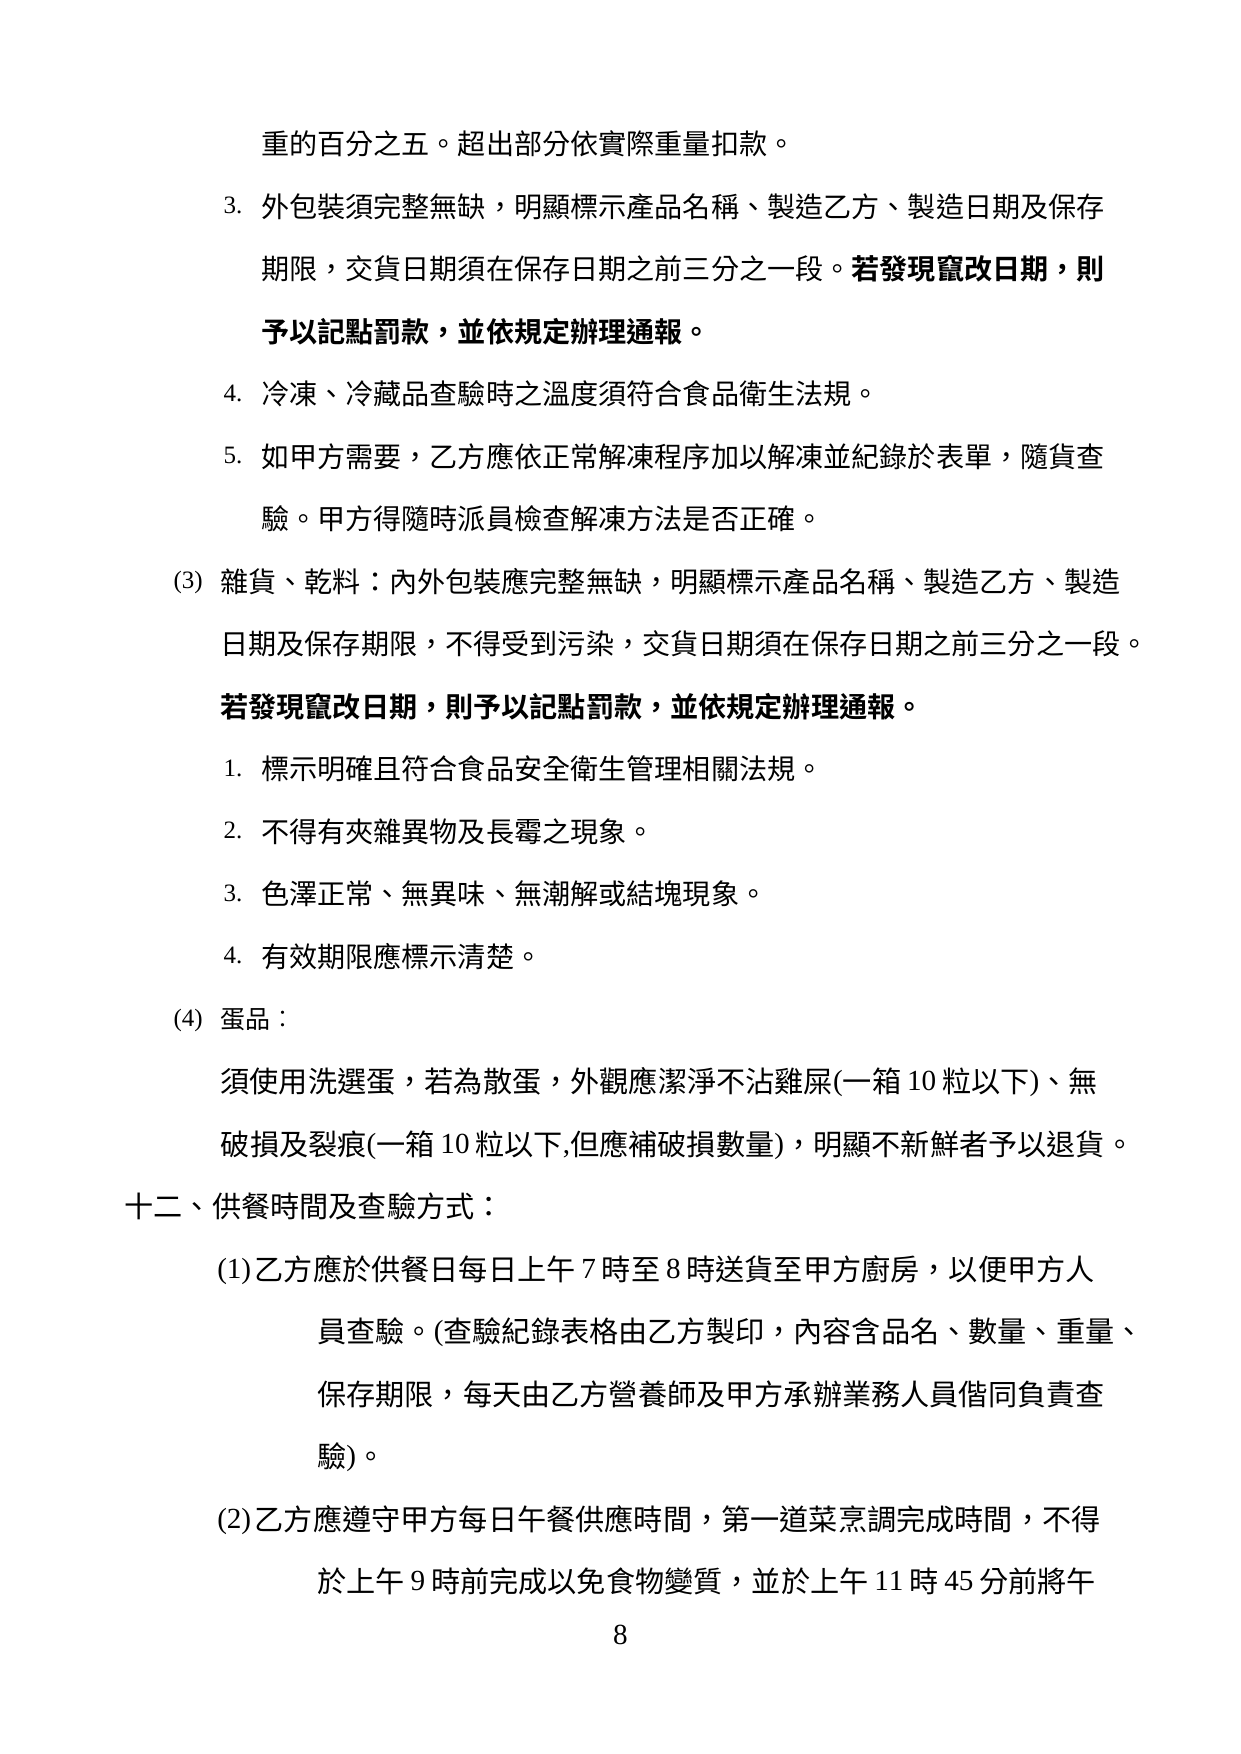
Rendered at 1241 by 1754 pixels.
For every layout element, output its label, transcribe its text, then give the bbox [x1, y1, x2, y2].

list 乙方應遵守甲方每日午餐供應時間，第一道菜烹調完成時間，不得於上午9時前完成以免食物變質，並於上午11時45分前將午 [217, 1476, 1123, 1601]
list 有效期限應標示清楚。 [223, 913, 1123, 976]
text 十二、供餐時間及查驗方式： [117, 1163, 1123, 1226]
list 乙方應於供餐日每日上午7時至8時送貨至甲方廚房，以便甲方人員查驗。(查驗紀錄表格由乙方製印，內容含品名、數量、重量、保存期限，每天由乙方營養師及甲方承辦業務人員偕同負責查驗)。 [217, 1226, 1123, 1476]
list 重的百分之五。超出部分依實際重量扣款。 [223, 101, 1123, 163]
list 外包裝須完整無缺，明顯標示產品名稱、製造乙方、製造日期及保存期限，交貨日期須在保存日期之前三分之一段。若發現竄改日期，則予以記點罰款，並依規定辦理通報。 [223, 163, 1123, 351]
list 不得有夾雜異物及長霉之現象。 [223, 788, 1123, 851]
list 標示明確且符合食品安全衛生管理相關法規。 [223, 726, 1123, 788]
text 須使用洗選蛋，若為散蛋，外觀應潔淨不沾雞屎(一箱10粒以下)、無破損及裂痕(一箱10粒以下,但應補破損數量)，明顯不新鮮者予以退貨。 [220, 1038, 1123, 1163]
list 蛋品︰ [173, 976, 1123, 1038]
list 雜貨、乾料：內外包裝應完整無缺，明顯標示產品名稱、製造乙方、製造日期及保存期限，不得受到污染，交貨日期須在保存日期之前三分之一段。若發現竄改日期，則予以記點罰款，並依規定辦理通報。 [173, 538, 1123, 726]
list 色澤正常、無異味、無潮解或結塊現象。 [223, 851, 1123, 913]
list 冷凍、冷藏品查驗時之溫度須符合食品衛生法規。 [223, 351, 1123, 413]
list 如甲方需要，乙方應依正常解凍程序加以解凍並紀錄於表單，隨貨查驗。甲方得隨時派員檢查解凍方法是否正確。 [223, 413, 1123, 538]
